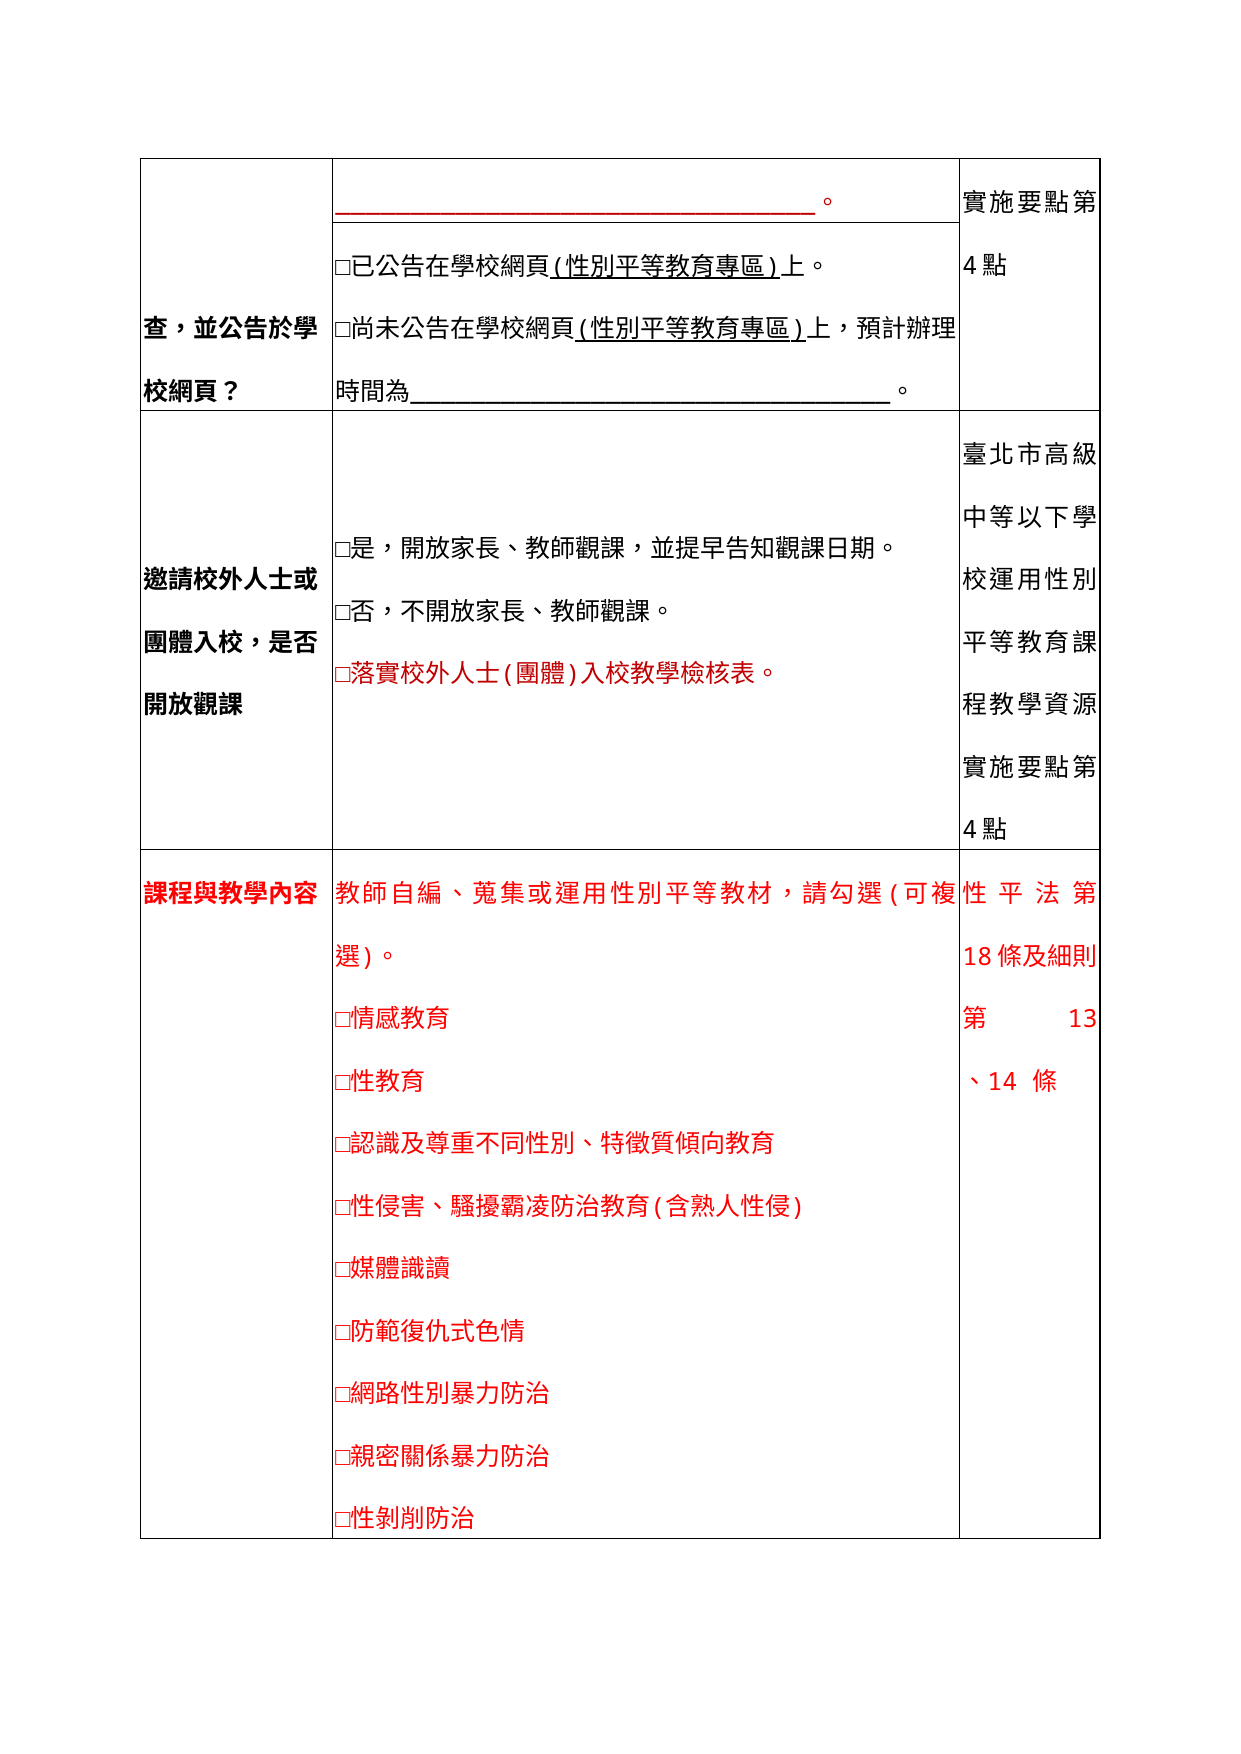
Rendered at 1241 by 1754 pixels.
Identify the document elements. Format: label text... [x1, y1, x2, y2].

table_cell 實施要點第4點 [960, 159, 1099, 410]
table_cell 邀請校外人士或團體入校，是否開放觀課 [141, 411, 332, 849]
table_cell □是，開放家長、教師觀課，並提早告知觀課日期。 □否，不開放家長、教師觀課。 □落實校外人士(團體)入校教學檢核表。 [333, 411, 959, 849]
table_cell 課程與教學內容 [141, 850, 332, 1537]
table_cell 教師自編、蒐集或運用性別平等教材，請勾選(可複選)。 □情感教育 □性教育 □認識及尊重不同性別、特徵質傾向教育 □性侵害、騷擾霸凌防治教育(含熟人性侵) □媒體識讀 □防範復仇式色情 □網路性別暴力防治 □親密關係暴力防治 □性剝削防治 [333, 850, 959, 1537]
table_cell 年度課程及活動計畫(含正式課程、非正式課程及晨光時間)是否經相關單位審查，並公告於學校網頁？ （均須符合右列3項） [141, 159, 332, 410]
table_cell □已公告在學校網頁(性別平等教育專區)上。 □尚未公告在學校網頁(性別平等教育專區)上，預計辦理時間為________________________________。 [333, 223, 959, 410]
table_cell 性平法第 18條及細則第 13 、14 條 [960, 850, 1099, 1537]
table_cell ________________________________。 [333, 159, 959, 222]
table_cell 臺北市高級中等以下學校運用性別平等教育課程教學資源實施要點第4點 [960, 411, 1099, 849]
